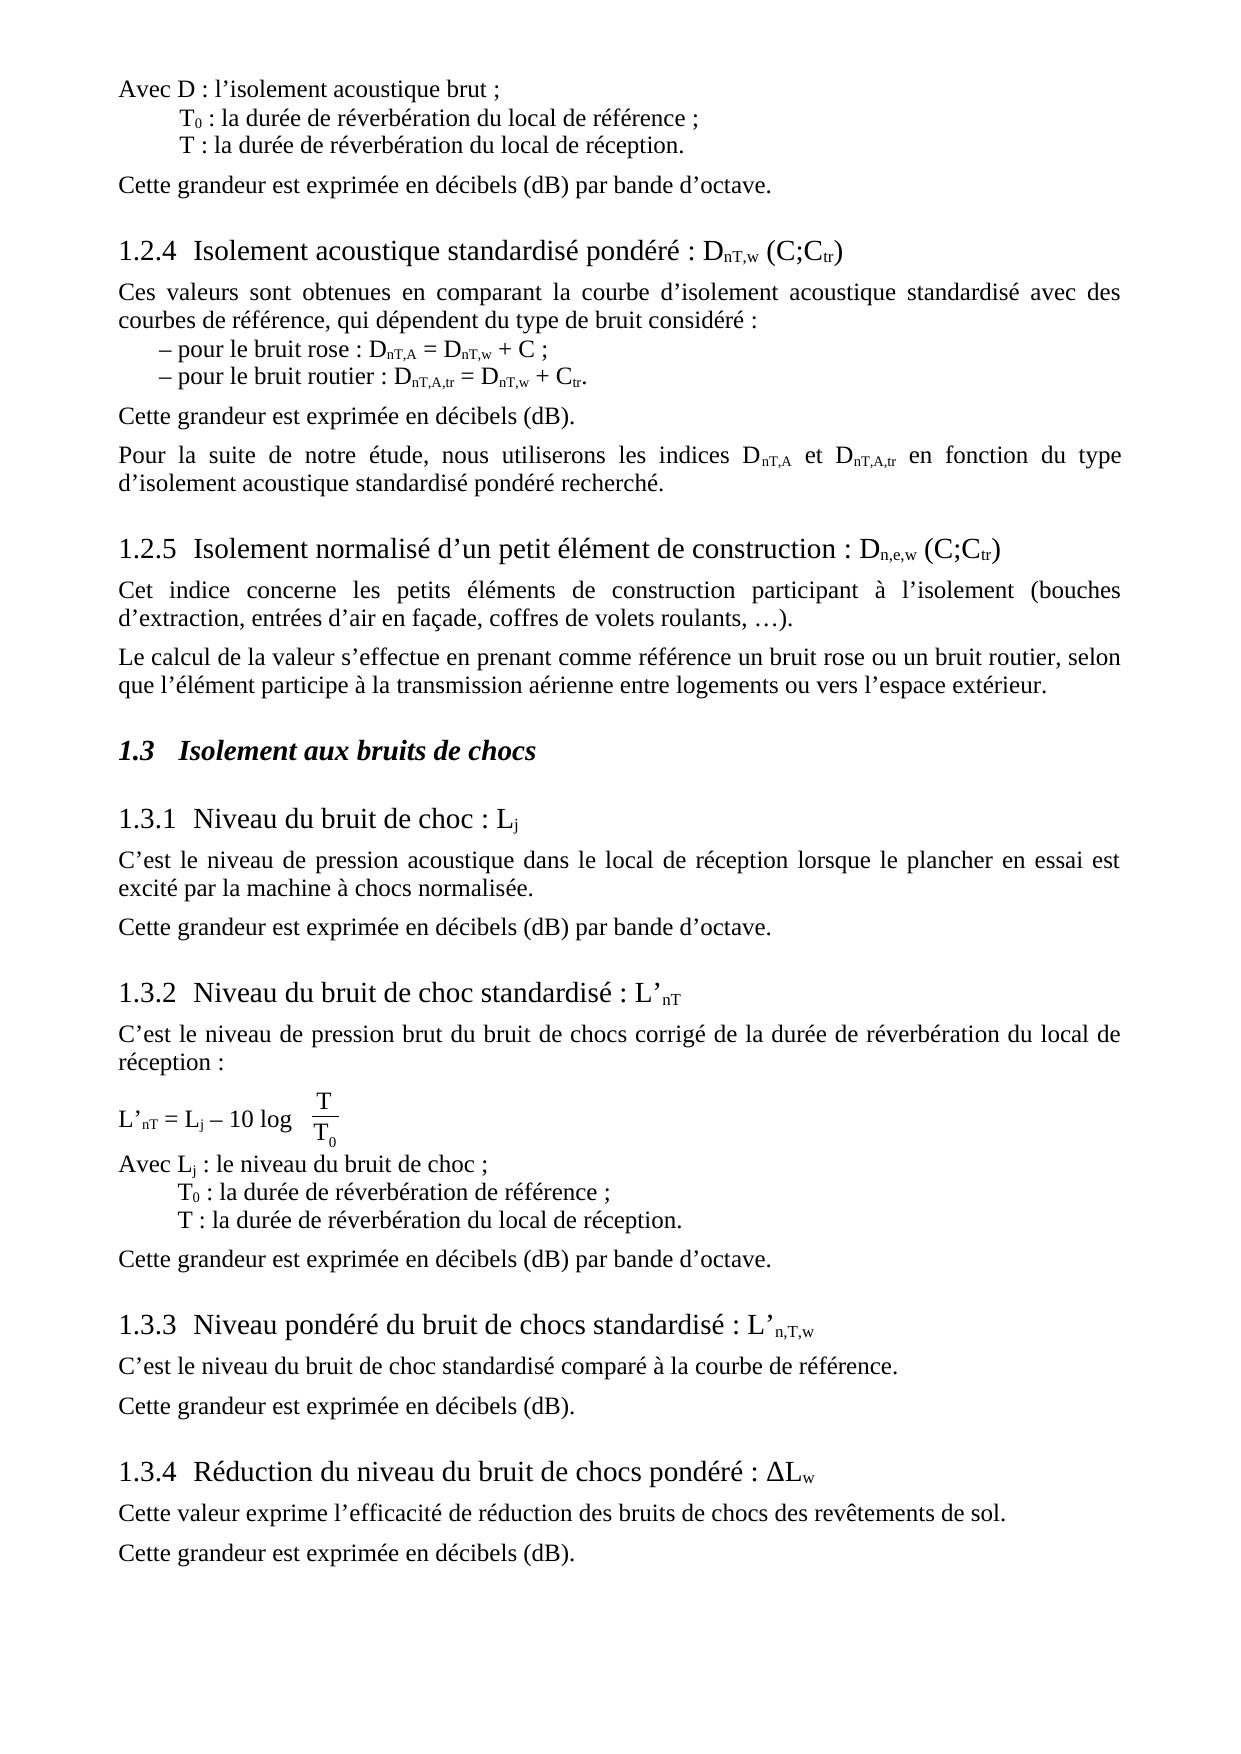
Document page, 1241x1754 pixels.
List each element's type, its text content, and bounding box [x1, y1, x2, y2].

text C’est le niveau de pression acoustique dans le local de réception lorsque le plancher en essai est excité par la machine à chocs normalisée. [118, 846, 1122, 902]
subtitle Niveau du bruit de choc standardisé : L’nT [118, 976, 1122, 1009]
text Cette grandeur est exprimée en décibels (dB) par bande d’octave. [118, 171, 1122, 199]
text Cette valeur exprime l’efficacité de réduction des bruits de chocs des revêtements de sol. [118, 1499, 1122, 1527]
text T0 : la durée de réverbération de référence ; [177, 1178, 1122, 1206]
text – pour le bruit rose : DnT,A = DnT,w + C ; [159, 335, 1122, 362]
text T : la durée de réverbération du local de réception. [177, 1206, 1122, 1233]
text Cette grandeur est exprimée en décibels (dB). [118, 1392, 1122, 1420]
text Avec D : l’isolement acoustique brut ; [118, 75, 1122, 103]
text Cette grandeur est exprimée en décibels (dB) par bande d’octave. [118, 913, 1122, 941]
text C’est le niveau du bruit de choc standardisé comparé à la courbe de référence. [118, 1352, 1122, 1380]
subtitle Niveau du bruit de choc : Lj [118, 802, 1122, 834]
text C’est le niveau de pression brut du bruit de chocs corrigé de la durée de réverbération du local de réception : [118, 1021, 1122, 1076]
text Ces valeurs sont obtenues en comparant la courbe d’isolement acoustique standardisé avec des courbes de référence, qui dépendent du type de bruit considéré : [118, 278, 1122, 334]
subtitle Isolement normalisé d’un petit élément de construction : Dn,e,w (C;Ctr) [118, 532, 1122, 564]
text T0 : la durée de réverbération du local de référence ; [179, 104, 1122, 132]
text Avec Lj : le niveau du bruit de choc ; [118, 1150, 1122, 1178]
text L’nT = Lj – 10 log [118, 1088, 1122, 1150]
text Cette grandeur est exprimée en décibels (dB) par bande d’octave. [118, 1245, 1122, 1273]
text T : la durée de réverbération du local de réception. [179, 132, 1122, 159]
text Cette grandeur est exprimée en décibels (dB). [118, 402, 1122, 430]
subtitle Réduction du niveau du bruit de chocs pondéré : ΔLw [118, 1455, 1122, 1487]
subtitle Isolement aux bruits de chocs [118, 734, 1122, 767]
text Cette grandeur est exprimée en décibels (dB). [118, 1539, 1122, 1566]
subtitle Niveau pondéré du bruit de chocs standardisé : L’n,T,w [118, 1308, 1122, 1341]
text – pour le bruit routier : DnT,A,tr = DnT,w + Ctr. [159, 362, 1122, 390]
text Cet indice concerne les petits éléments de construction participant à l’isolement (bouches d’extraction, entrées d’air en façade, coffres de volets roulants, …). [118, 576, 1122, 632]
text Pour la suite de notre étude, nous utiliserons les indices DnT,A et DnT,A,tr en fonction du type d’isolement acoustique standardisé pondéré recherché. [118, 441, 1122, 497]
text Le calcul de la valeur s’effectue en prenant comme référence un bruit rose ou un bruit routier, selon que l’élément participe à la transmission aérienne entre logements ou vers l’espace extérieur. [118, 643, 1122, 699]
subtitle Isolement acoustique standardisé pondéré : DnT,w (C;Ctr) [118, 234, 1122, 266]
